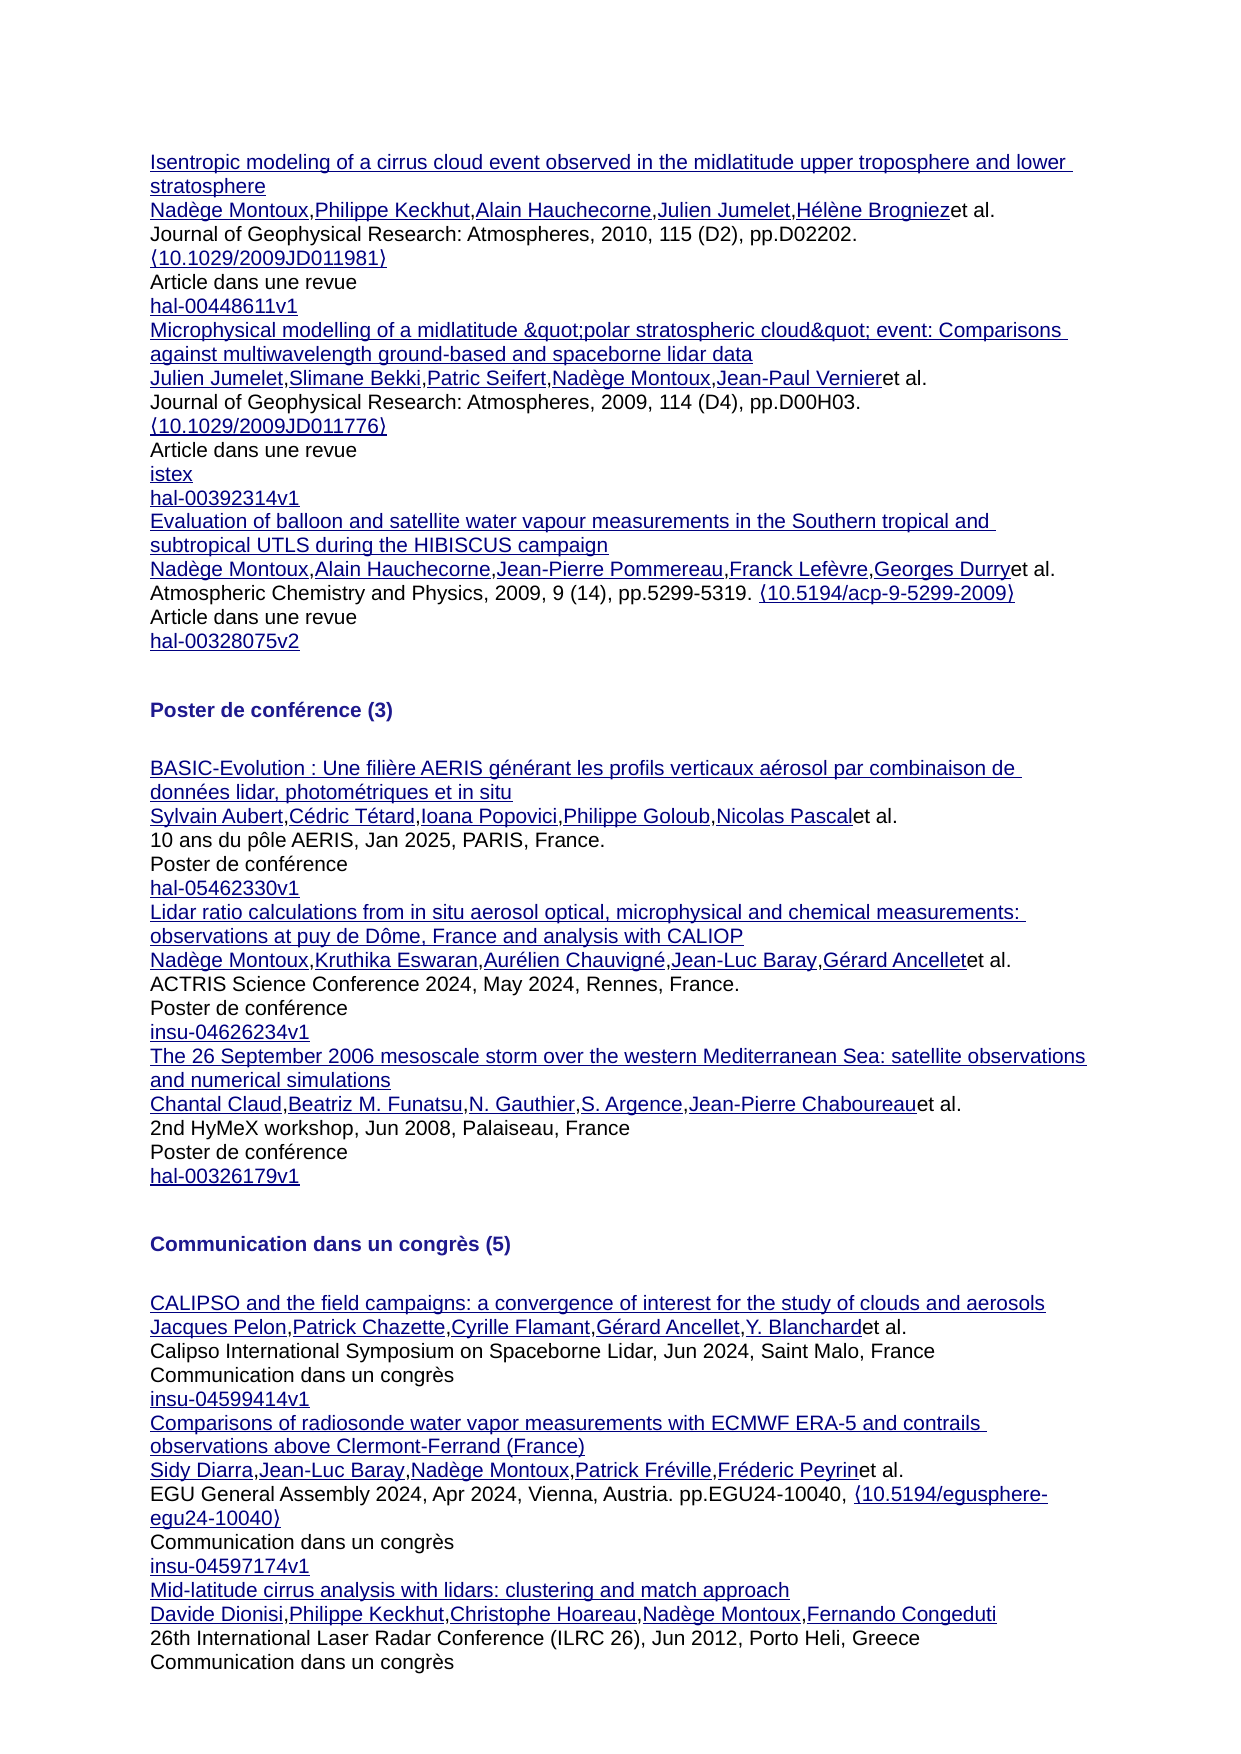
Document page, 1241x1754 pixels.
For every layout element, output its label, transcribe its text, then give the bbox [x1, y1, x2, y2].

table_cell Comparisons of radiosonde water vapor measurements with ECMWF ERA-5 and contrails observations above Clermont-Ferrand (France) Sidy Diarra,Jean-Luc Baray,Nadège Montoux,Patrick Fréville,Fréderic Peyrinet al. EGU General Assembly 2024, Apr 2024, Vienna, Austria. pp.EGU24-10040, ⟨10.5194/egusphere-egu24-10040⟩ Communication dans un congrès insu-04597174v1 [150, 1410, 1090, 1578]
table_cell Evaluation of balloon and satellite water vapour measurements in the Southern tropical and subtropical UTLS during the HIBISCUS campaign Nadège Montoux,Alain Hauchecorne,Jean-Pierre Pommereau,Franck Lefèvre,Georges Durryet al. Atmospheric Chemistry and Physics, 2009, 9 (14), pp.5299-5319. ⟨10.5194/acp-9-5299-2009⟩ Article dans une revue hal-00328075v2 [150, 509, 1090, 653]
table_cell Isentropic modeling of a cirrus cloud event observed in the midlatitude upper troposphere and lower stratosphere Nadège Montoux,Philippe Keckhut,Alain Hauchecorne,Julien Jumelet,Hélène Brogniezet al. Journal of Geophysical Research: Atmospheres, 2010, 115 (D2), pp.D02202. ⟨10.1029/2009JD011981⟩ Article dans une revue hal-00448611v1 [150, 150, 1090, 318]
subtitle Communication dans un congrès (5) [150, 1232, 1090, 1256]
table_cell Mid-latitude cirrus analysis with lidars: clustering and match approach Davide Dionisi,Philippe Keckhut,Christophe Hoareau,Nadège Montoux,Fernando Congeduti 26th International Laser Radar Conference (ILRC 26), Jun 2012, Porto Heli, Greece Communication dans un congrès [150, 1578, 1090, 1674]
subtitle Poster de conférence (3) [150, 698, 1090, 722]
table_cell Lidar ratio calculations from in situ aerosol optical, microphysical and chemical measurements: observations at puy de Dôme, France and analysis with CALIOP Nadège Montoux,Kruthika Eswaran,Aurélien Chauvigné,Jean-Luc Baray,Gérard Ancelletet al. ACTRIS Science Conference 2024, May 2024, Rennes, France. Poster de conférence insu-04626234v1 [150, 900, 1090, 1044]
table_cell Microphysical modelling of a midlatitude &quot;polar stratospheric cloud&quot; event: Comparisons against multiwavelength ground-based and spaceborne lidar data Julien Jumelet,Slimane Bekki,Patric Seifert,Nadège Montoux,Jean-Paul Vernieret al. Journal of Geophysical Research: Atmospheres, 2009, 114 (D4), pp.D00H03. ⟨10.1029/2009JD011776⟩ Article dans une revue istex hal-00392314v1 [150, 318, 1090, 509]
table_cell The 26 September 2006 mesoscale storm over the western Mediterranean Sea: satellite observations and numerical simulations Chantal Claud,Beatriz M. Funatsu,N. Gauthier,S. Argence,Jean-Pierre Chaboureauet al. 2nd HyMeX workshop, Jun 2008, Palaiseau, France Poster de conférence hal-00326179v1 [150, 1044, 1090, 1187]
table_header CALIPSO and the field campaigns: a convergence of interest for the study of clouds and aerosols Jacques Pelon,Patrick Chazette,Cyrille Flamant,Gérard Ancellet,Y. Blanchardet al. Calipso International Symposium on Spaceborne Lidar, Jun 2024, Saint Malo, France Communication dans un congrès insu-04599414v1 [150, 1291, 1090, 1410]
table_header BASIC-Evolution : Une filière AERIS générant les profils verticaux aérosol par combinaison de données lidar, photométriques et in situ Sylvain Aubert,Cédric Tétard,Ioana Popovici,Philippe Goloub,Nicolas Pascalet al. 10 ans du pôle AERIS, Jan 2025, PARIS, France. Poster de conférence hal-05462330v1 [150, 756, 1090, 900]
